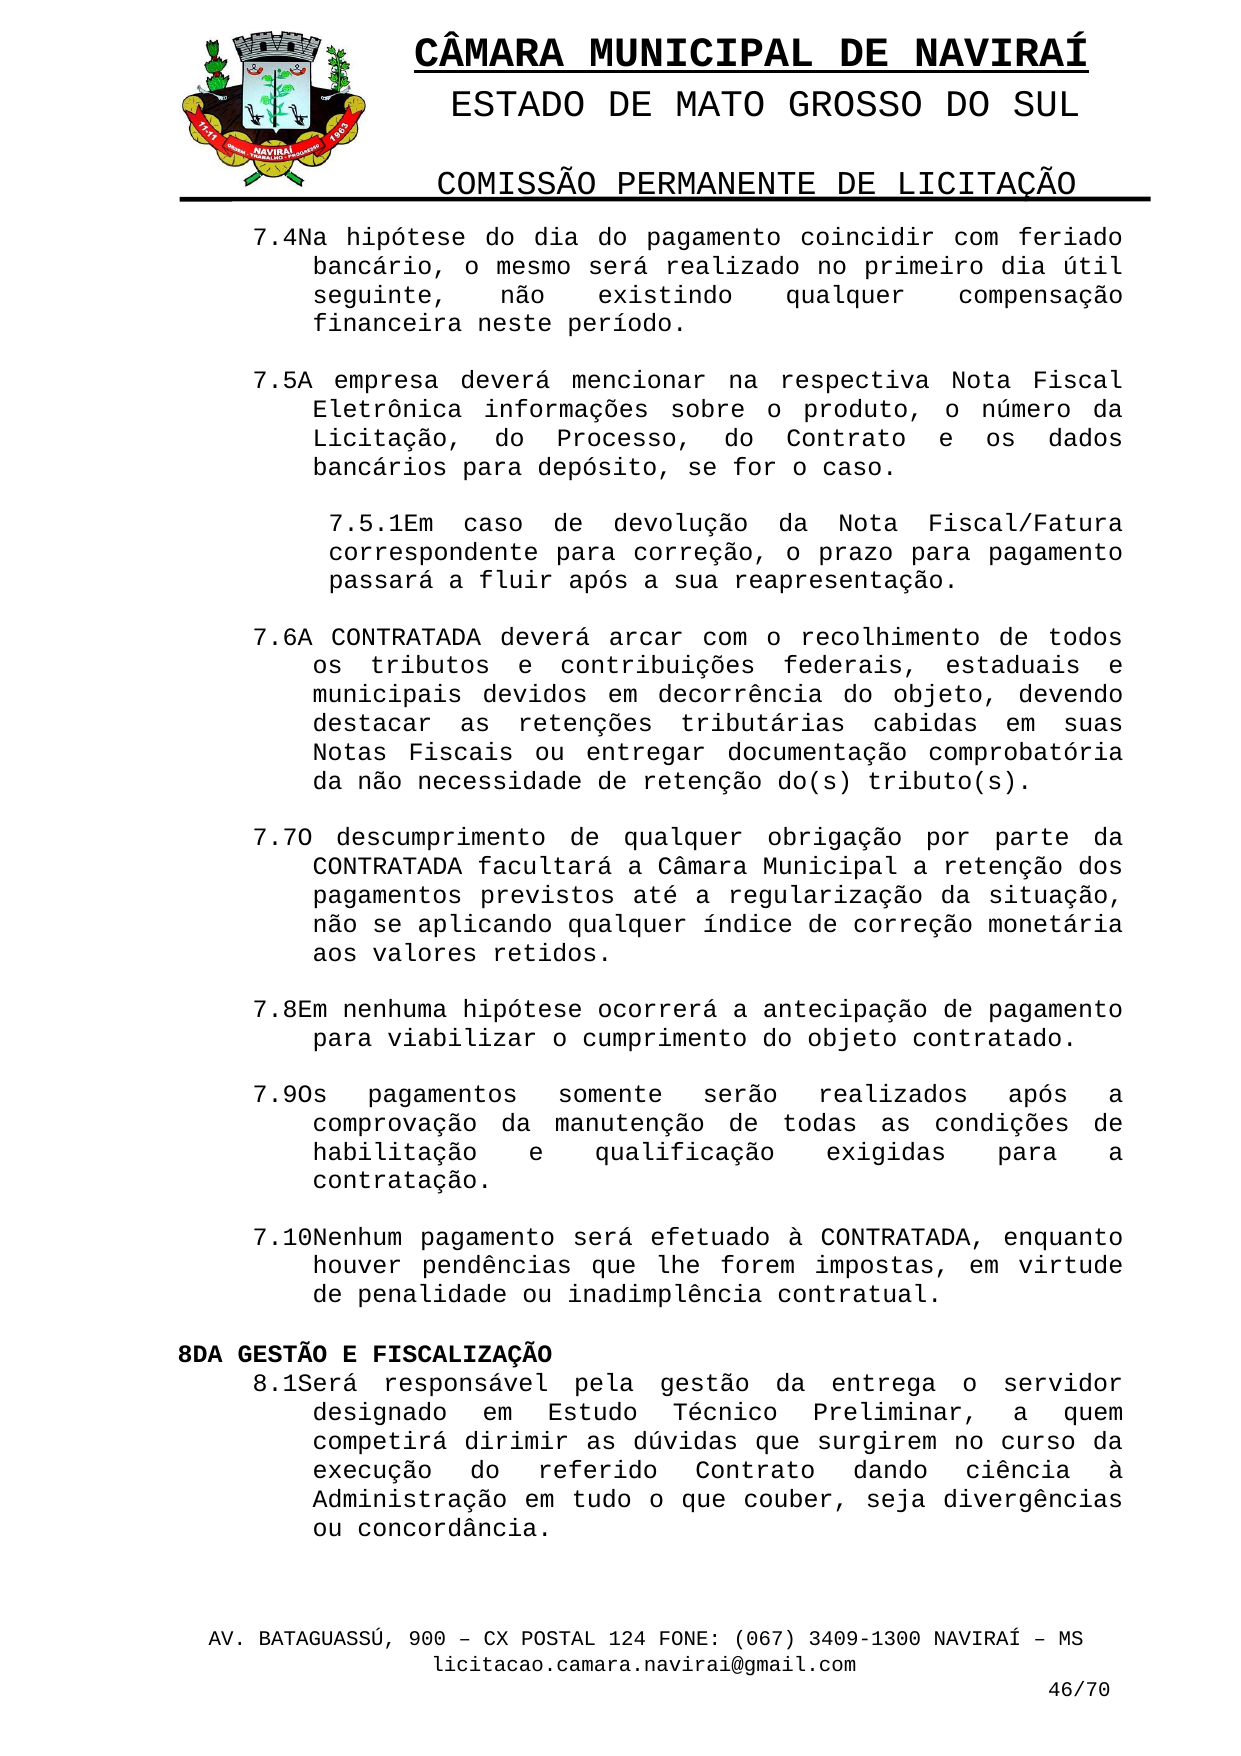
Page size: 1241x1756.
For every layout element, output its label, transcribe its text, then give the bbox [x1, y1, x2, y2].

list A empresa deverá mencionar na respectiva Nota Fiscal Eletrônica informações sobre o produto, o número da Licitação, do Processo, do Contrato e os dados bancários para depósito, se for o caso. [117, 367, 1123, 482]
list Na hipótese do dia do pagamento coincidir com feriado bancário, o mesmo será realizado no primeiro dia útil seguinte, não existindo qualquer compensação financeira neste período. [117, 224, 1123, 339]
list Em caso de devolução da Nota Fiscal/Fatura correspondente para correção, o prazo para pagamento passará a fluir após a sua reapresentação. [177, 510, 1123, 596]
list DA GESTÃO E FISCALIZAÇÃO [132, 1341, 1169, 1370]
list O descumprimento de qualquer obrigação por parte da CONTRATADA facultará a Câmara Municipal a retenção dos pagamentos previstos até a regularização da situação, não se aplicando qualquer índice de correção monetária aos valores retidos. [117, 825, 1123, 968]
list Em nenhuma hipótese ocorrerá a antecipação de pagamento para viabilizar o cumprimento do objeto contratado. [117, 996, 1123, 1053]
list A CONTRATADA deverá arcar com o recolhimento de todos os tributos e contribuições federais, estaduais e municipais devidos em decorrência do objeto, devendo destacar as retenções tributárias cabidas em suas Notas Fiscais ou entregar documentação comprobatória da não necessidade de retenção do(s) tributo(s). [117, 624, 1123, 797]
list Os pagamentos somente serão realizados após a comprovação da manutenção de todas as condições de habilitação e qualificação exigidas para a contratação. [117, 1081, 1123, 1196]
list Nenhum pagamento será efetuado à CONTRATADA, enquanto houver pendências que lhe forem impostas, em virtude de penalidade ou inadimplência contratual. [117, 1224, 1123, 1310]
list Será responsável pela gestão da entrega o servidor designado em Estudo Técnico Preliminar, a quem competirá dirimir as dúvidas que surgirem no curso da execução do referido Contrato dando ciência à Administração em tudo o que couber, seja divergências ou concordância. [117, 1371, 1123, 1543]
